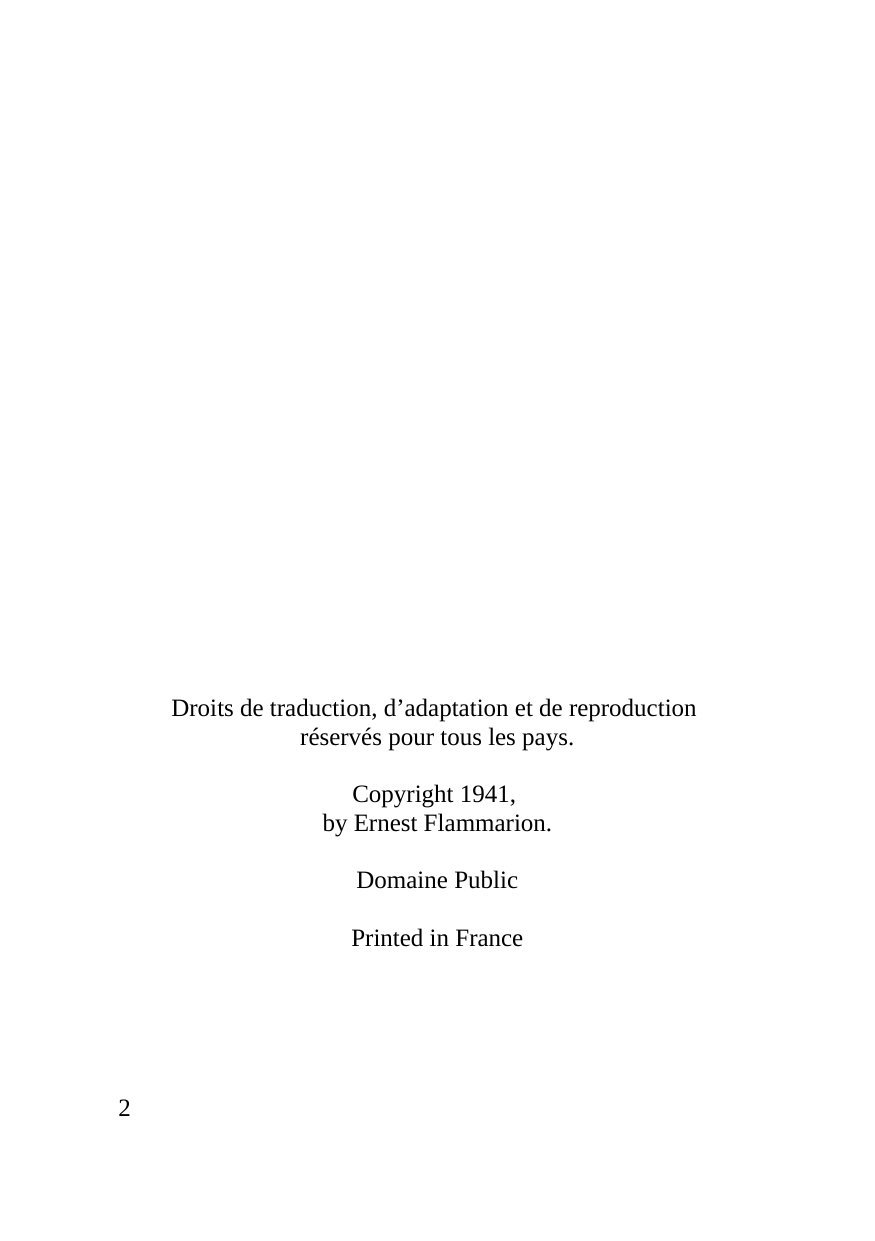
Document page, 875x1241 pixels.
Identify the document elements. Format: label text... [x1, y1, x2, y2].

text Domaine Public [118, 866, 756, 894]
text Copyright 1941, by Ernest Flammarion. [118, 779, 756, 837]
text Printed in France [118, 923, 756, 952]
text Droits de traduction, d’adaptation et de reproduction réservés pour tous les pays. [118, 693, 756, 751]
